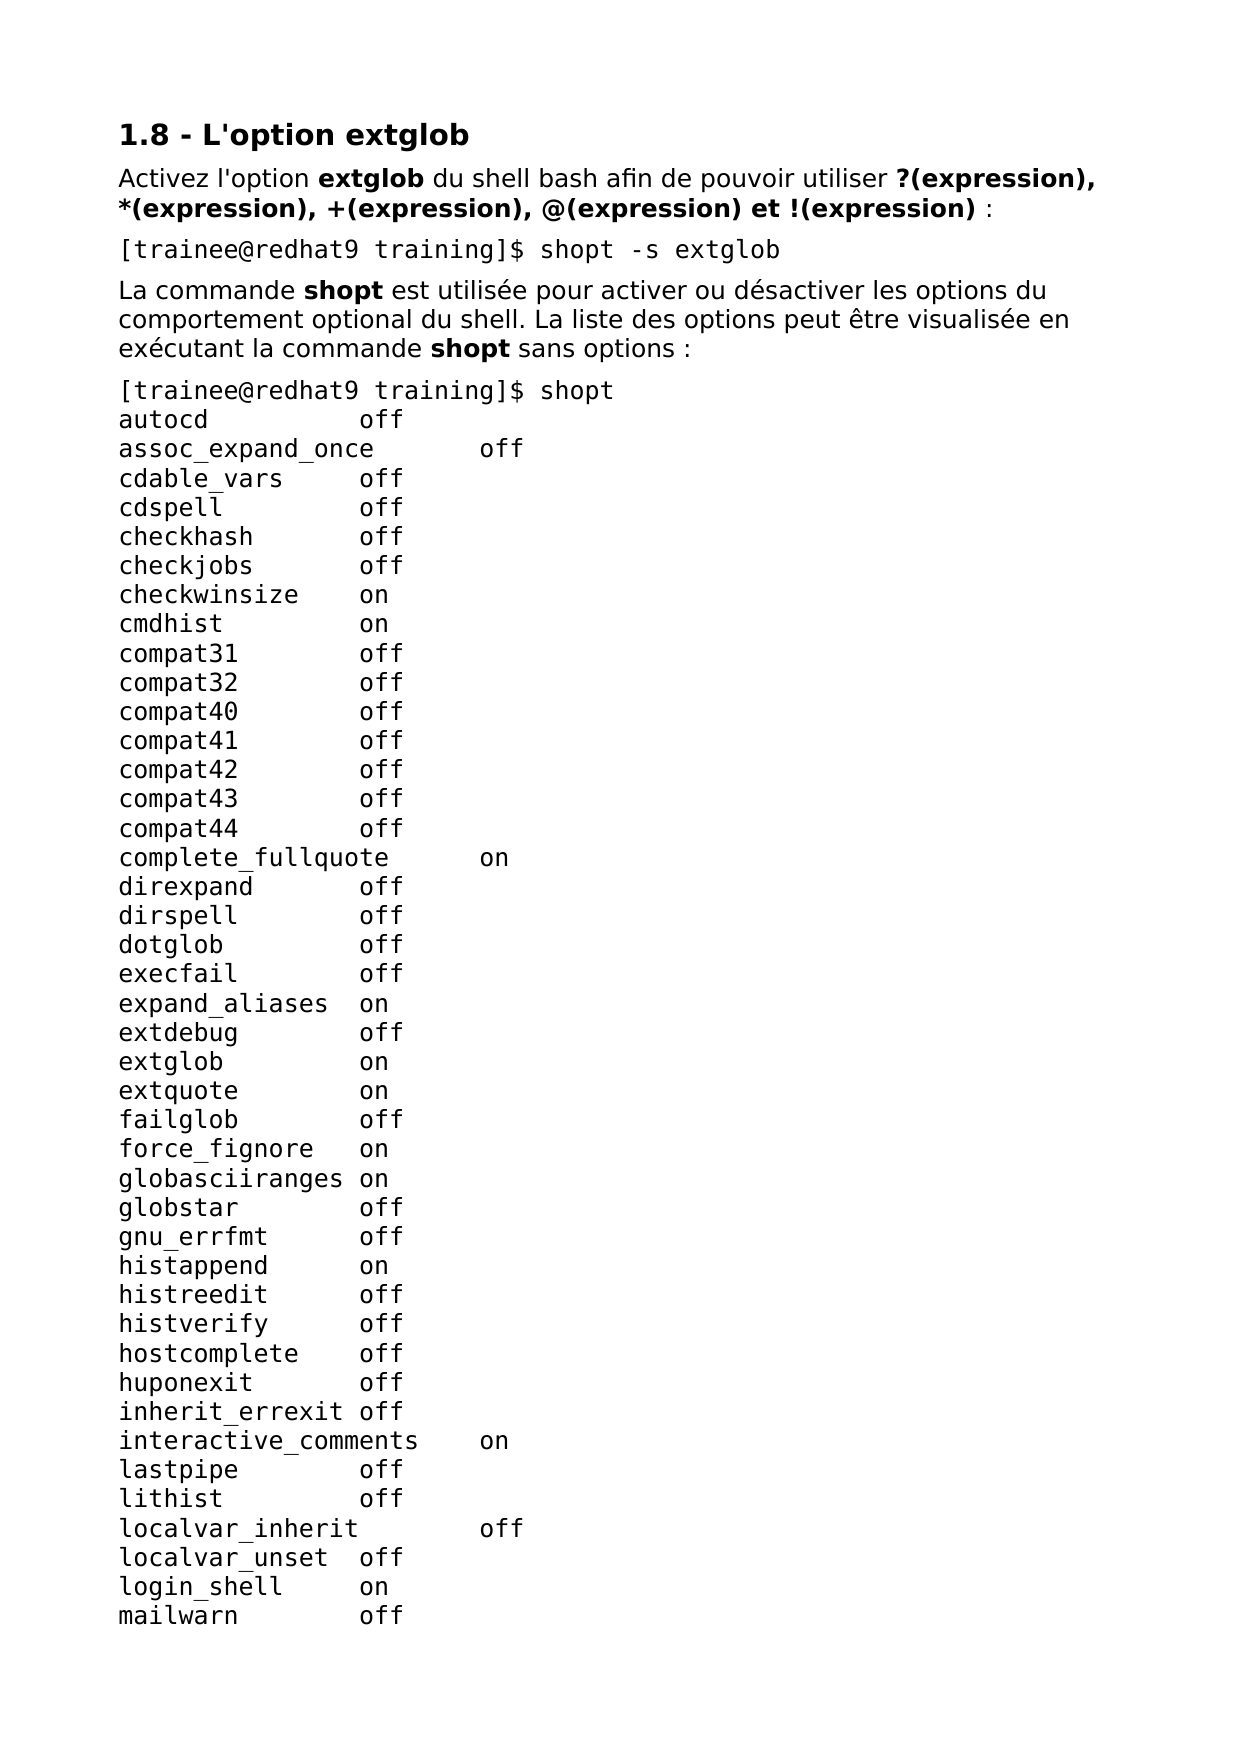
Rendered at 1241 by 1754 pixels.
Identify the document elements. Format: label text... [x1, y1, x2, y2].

text La commande shopt est utilisée pour activer ou désactiver les options du comportement optional du shell. La liste des options peut être visualisée en exécutant la commande shopt sans options : [118, 276, 1122, 364]
subtitle 1.8 - L'option extglob [118, 118, 1122, 152]
text Activez l'option extglob du shell bash afin de pouvoir utiliser ?(expression), *(expression), +(expression), @(expression) et !(expression) : [118, 164, 1122, 223]
text [trainee@redhat9 training]$ shopt -s extglob [118, 235, 1122, 264]
text [trainee@redhat9 training]$ shopt autocd off assoc_expand_once off cdable_vars off cdspell off checkhash off checkjobs off checkwinsize on cmdhist on compat31 off compat32 off compat40 off compat41 off compat42 off compat43 off compat44 off complete_fullquote on direxpand off dirspell off dotglob off execfail off expand_aliases on extdebug off extglob on extquote on failglob off force_fignore on globasciiranges on globstar off gnu_errfmt off histappend on histreedit off histverify off hostcomplete off huponexit off inherit_errexit off interactive_comments on lastpipe off lithist off localvar_inherit off localvar_unset off login_shell on mailwarn off [118, 376, 1122, 1631]
